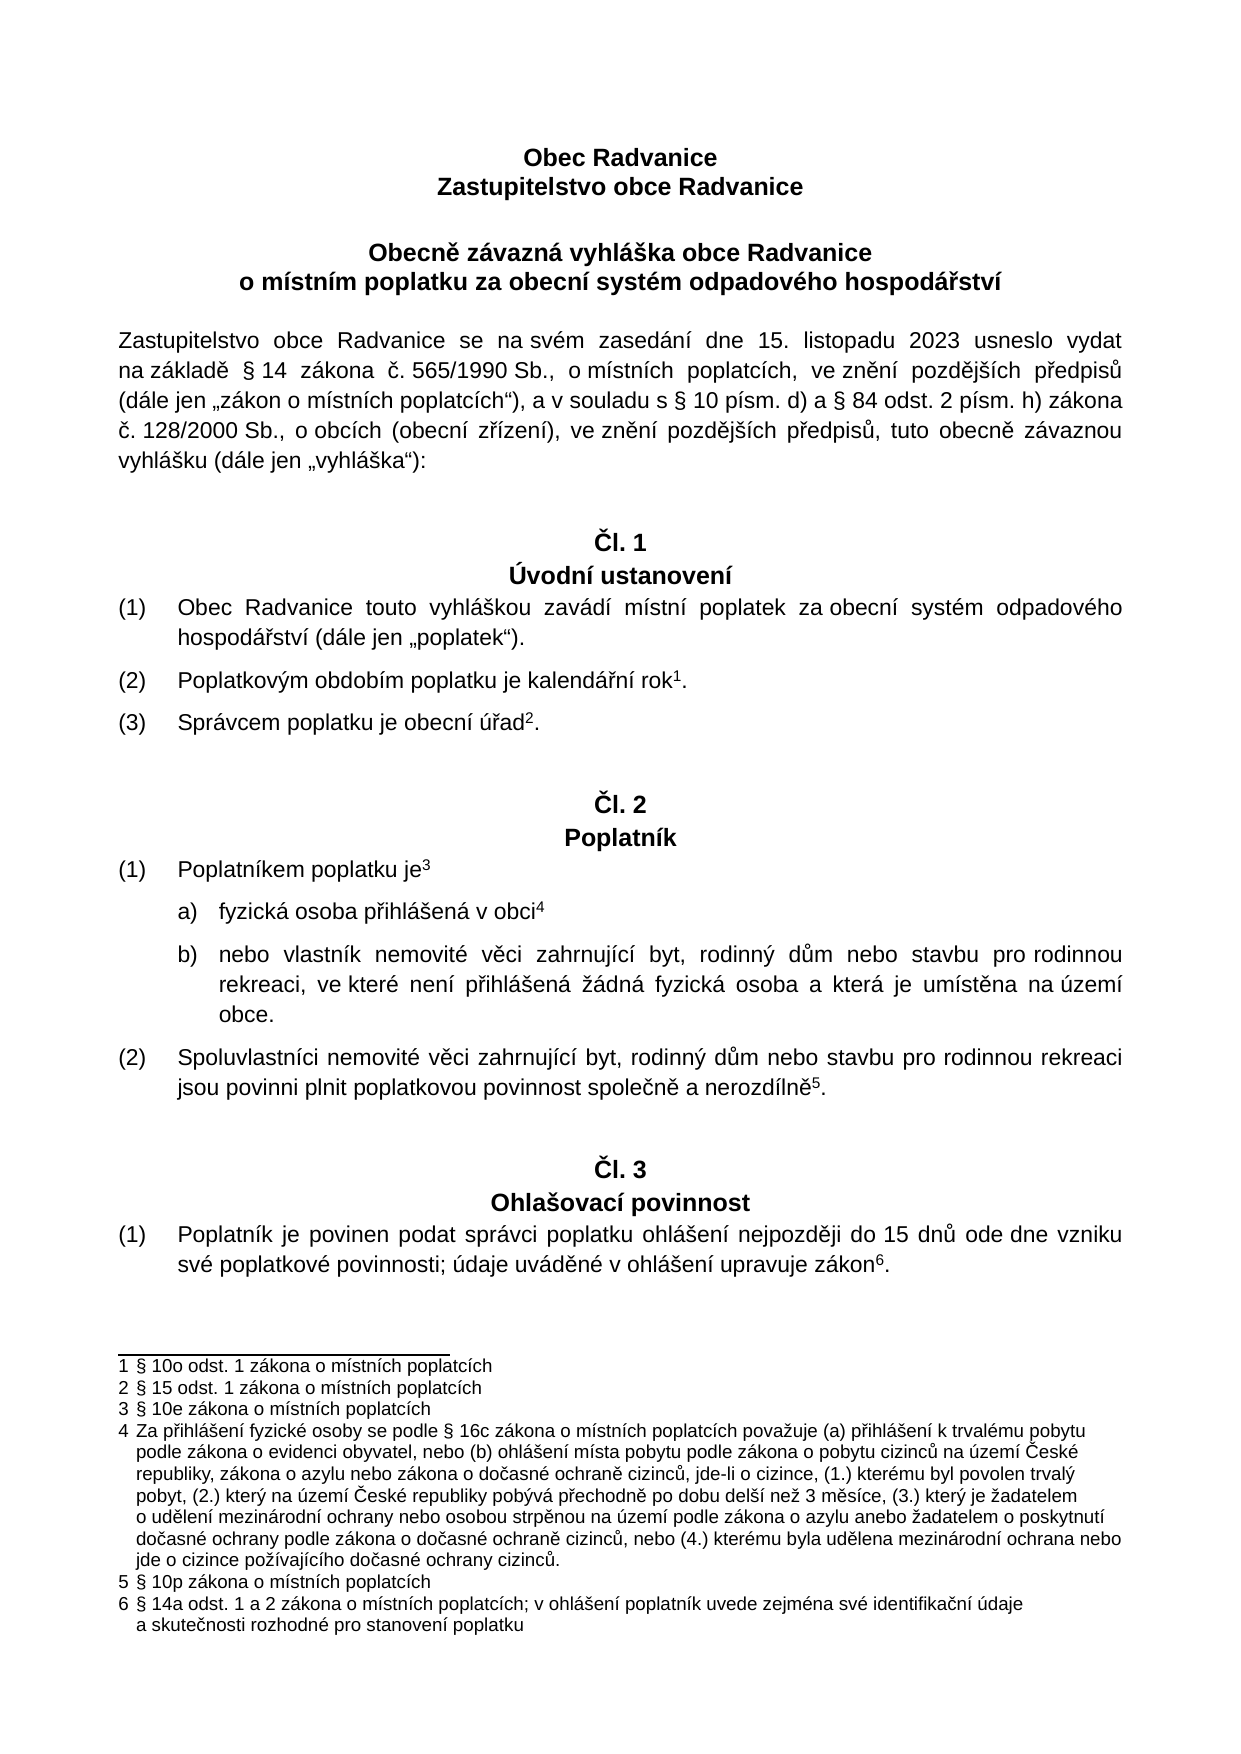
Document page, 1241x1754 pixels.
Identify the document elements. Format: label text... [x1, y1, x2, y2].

subtitle Čl. 3 Ohlašovací povinnost [118, 1154, 1122, 1216]
list Poplatkovým obdobím poplatku je kalendářní rok. [118, 667, 1122, 693]
list Za přihlášení fyzické osoby se podle § 16c zákona o místních poplatcích považuje (a) přihlášení k trvalému pobytu podle zákona o evidenci obyvatel, nebo (b) ohlášení místa pobytu podle zákona o pobytu cizinců na území České republiky, zákona o azylu nebo zákona o dočasné ochraně cizinců, jde-li o cizince, (1.) kterému byl povolen trvalý pobyt, (2.) který na území České republiky pobývá přechodně po dobu delší než 3 měsíce, (3.) který je žadatelem o udělení mezinárodní ochrany nebo osobou strpěnou na území podle zákona o azylu anebo žadatelem o poskytnutí dočasné ochrany podle zákona o dočasné ochraně cizinců, nebo (4.) kterému byla udělena mezinárodní ochrana nebo jde o cizince požívajícího dočasné ochrany cizinců. [118, 1420, 1122, 1571]
subtitle Čl. 2 Poplatník [118, 789, 1122, 851]
list Poplatníkem poplatku je [118, 856, 1122, 882]
text Zastupitelstvo obce Radvanice se na svém zasedání dne 15. listopadu 2023 usneslo vydat na základě § 14 zákona č. 565/1990 Sb., o místních poplatcích, ve znění pozdějších předpisů (dále jen „zákon o místních poplatcích“), a v souladu s § 10 písm. d) a § 84 odst. 2 písm. h) zákona č. 128/2000 Sb., o obcích (obecní zřízení), ve znění pozdějších předpisů, tuto obecně závaznou vyhlášku (dále jen „vyhláška“): [118, 327, 1122, 474]
list § 10o odst. 1 zákona o místních poplatcích [118, 1355, 1122, 1377]
list Obec Radvanice touto vyhláškou zavádí místní poplatek za obecní systém odpadového hospodářství (dále jen „poplatek“). [118, 594, 1122, 650]
text Obec Radvanice Zastupitelstvo obce Radvanice [118, 143, 1122, 201]
list Poplatník je povinen podat správci poplatku ohlášení nejpozději do 15 dnů ode dne vzniku své poplatkové povinnosti; údaje uváděné v ohlášení upravuje zákon. [118, 1221, 1122, 1277]
list Spoluvlastníci nemovité věci zahrnující byt, rodinný dům nebo stavbu pro rodinnou rekreaci jsou povinni plnit poplatkovou povinnost společně a nerozdílně. [118, 1044, 1122, 1101]
list Správcem poplatku je obecní úřad. [118, 709, 1122, 736]
list § 15 odst. 1 zákona o místních poplatcích [118, 1377, 1122, 1398]
list § 10e zákona o místních poplatcích [118, 1398, 1122, 1420]
list § 10p zákona o místních poplatcích [118, 1571, 1122, 1592]
list § 14a odst. 1 a 2 zákona o místních poplatcích; v ohlášení poplatník uvede zejména své identifikační údaje a skutečnosti rozhodné pro stanovení poplatku [118, 1592, 1122, 1635]
subtitle Obecně závazná vyhláška obce Radvanice o místním poplatku za obecní systém odpadového hospodářství [118, 238, 1122, 295]
list fyzická osoba přihlášená v obci [177, 898, 1122, 925]
subtitle Čl. 1 Úvodní ustanovení [118, 528, 1122, 589]
list nebo vlastník nemovité věci zahrnující byt, rodinný dům nebo stavbu pro rodinnou rekreaci, ve které není přihlášená žádná fyzická osoba a která je umístěna na území obce. [177, 941, 1122, 1028]
